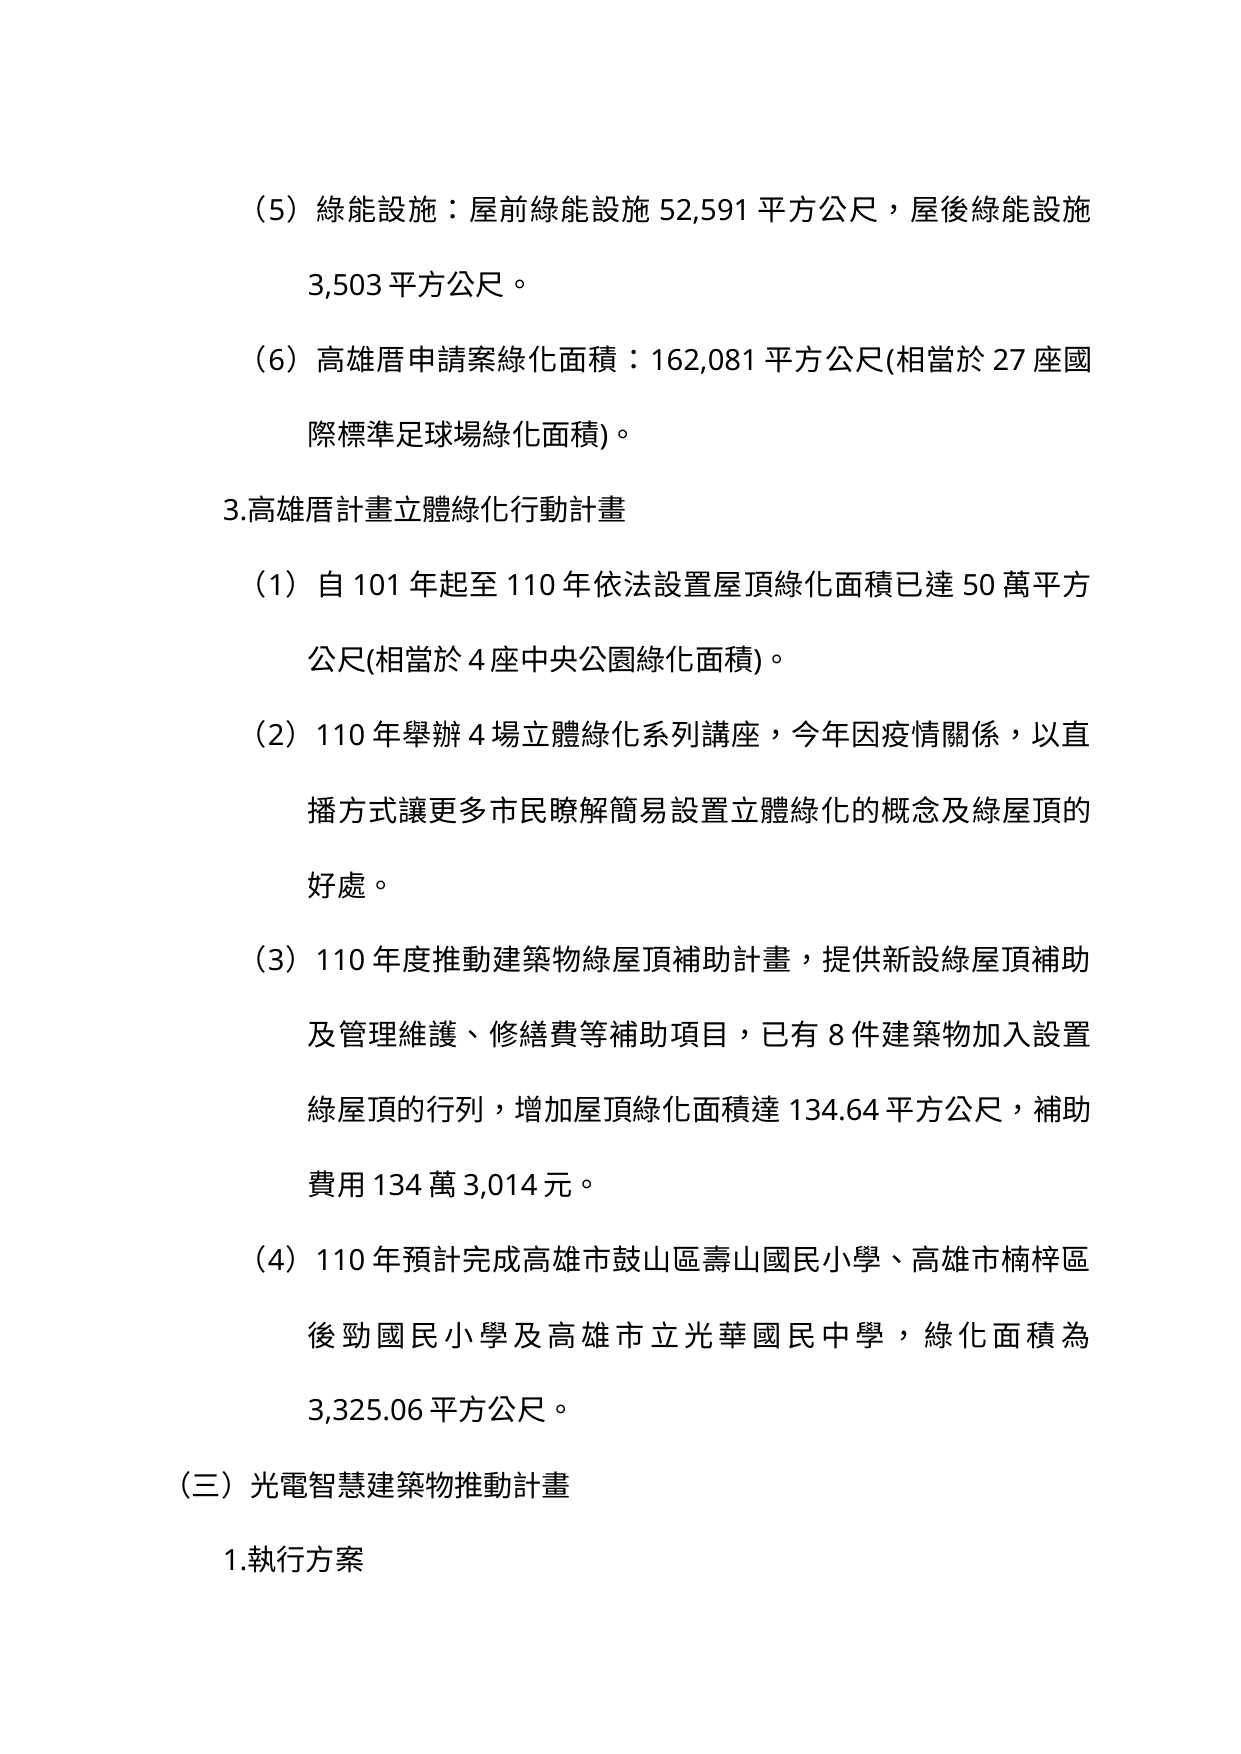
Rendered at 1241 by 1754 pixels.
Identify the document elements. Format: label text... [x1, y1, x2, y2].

text （三）光電智慧建築物推動計畫 [162, 1439, 1092, 1514]
text （1）自101年起至110年依法設置屋頂綠化面積已達50萬平方公尺(相當於4座中央公園綠化面積)。 [238, 539, 1092, 689]
text （4）110年預計完成高雄市鼓山區壽山國民小學、高雄市楠梓區後勁國民小學及高雄市立光華國民中學，綠化面積為3,325.06平方公尺。 [238, 1214, 1092, 1439]
text （2）110年舉辦4場立體綠化系列講座，今年因疫情關係，以直播方式讓更多市民瞭解簡易設置立體綠化的概念及綠屋頂的好處。 [238, 689, 1092, 914]
text （5）綠能設施：屋前綠能設施52,591平方公尺，屋後綠能設施3,503平方公尺。 [238, 164, 1092, 314]
text （3）110年度推動建築物綠屋頂補助計畫，提供新設綠屋頂補助及管理維護、修繕費等補助項目，已有8件建築物加入設置綠屋頂的行列，增加屋頂綠化面積達134.64平方公尺，補助費用134萬3,014元。 [238, 914, 1092, 1214]
text 1.執行方案 [223, 1514, 1092, 1589]
text 3.高雄厝計畫立體綠化行動計畫 [223, 464, 1092, 539]
text （6）高雄厝申請案綠化面積：162,081平方公尺(相當於27座國際標準足球場綠化面積)。 [238, 314, 1092, 464]
